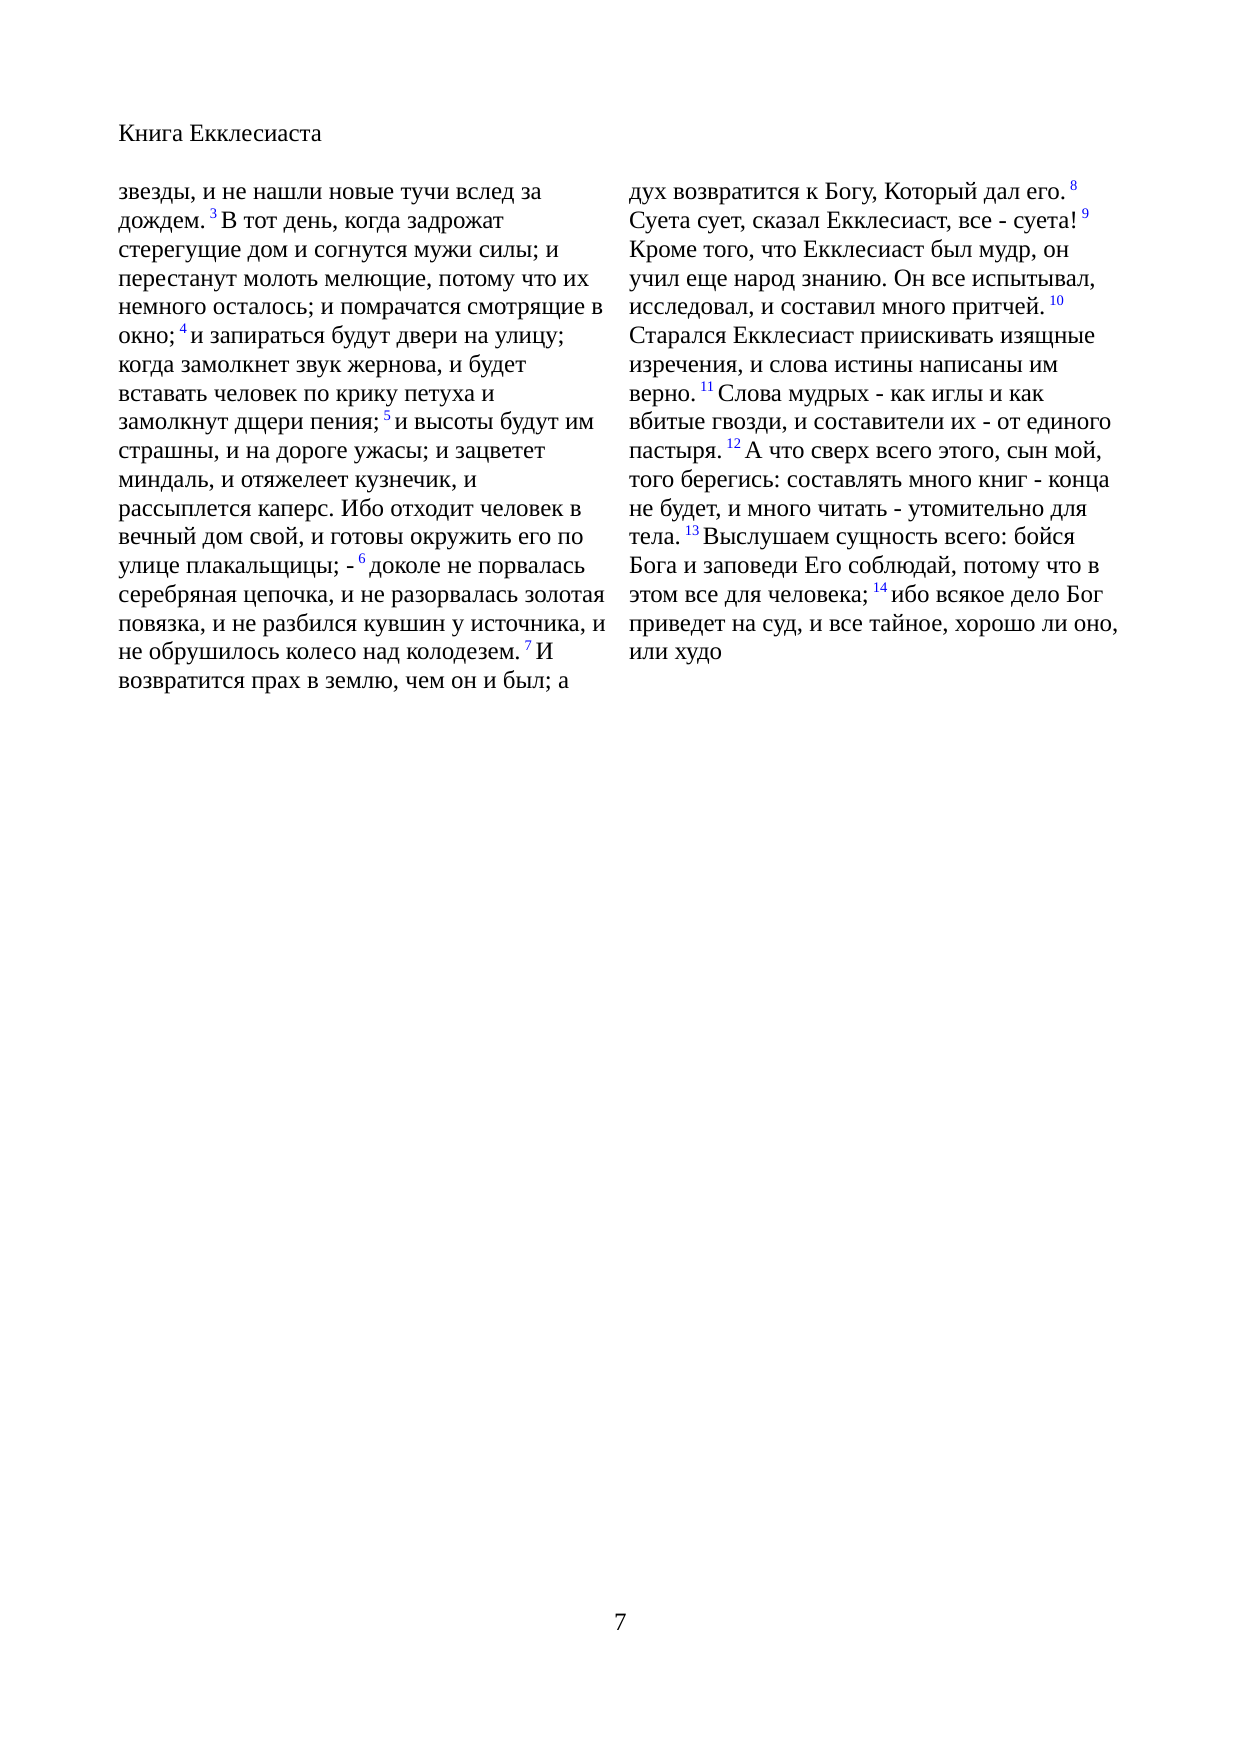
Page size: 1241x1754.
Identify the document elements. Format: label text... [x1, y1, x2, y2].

text звезды, и не нашли новые тучи вслед за дождем. 3 В тот день, когда задрожат стерегущие дом и согнутся мужи силы; и перестанут молоть мелющие, потому что их немного осталось; и помрачатся смотрящие в окно; 4 и запираться будут двери на улицу; когда замолкнет звук жернова, и будет вставать человек по крику петуха и замолкнут дщери пения; 5 и высоты будут им страшны, и на дороге ужасы; и зацветет миндаль, и отяжелеет кузнечик, и рассыплется каперс. Ибо отходит человек в вечный дом свой, и готовы окружить его по улице плакальщицы; - 6 доколе не порвалась серебряная цепочка, и не разорвалась золотая повязка, и не разбился кувшин у источника, и не обрушилось колесо над колодезем. 7 И возвратится прах в землю, чем он и был; а [118, 176, 611, 694]
text дух возвратится к Богу, Который дал его. 8 Суета сует, сказал Екклесиаст, все - суета! 9 Кроме того, что Екклесиаст был мудр, он учил еще народ знанию. Он все испытывал, исследовал, и составил много притчей. 10 Старался Екклесиаст приискивать изящные изречения, и слова истины написаны им верно. 11 Слова мудрых - как иглы и как вбитые гвозди, и составители их - от единого пастыря. 12 А что сверх всего этого, сын мой, того берегись: составлять много книг - конца не будет, и много читать - утомительно для тела. 13 Выслушаем сущность всего: бойся Бога и заповеди Его соблюдай, потому что в этом все для человека; 14 ибо всякое дело Бог приведет на суд, и все тайное, хорошо ли оно, или худо [629, 176, 1122, 665]
